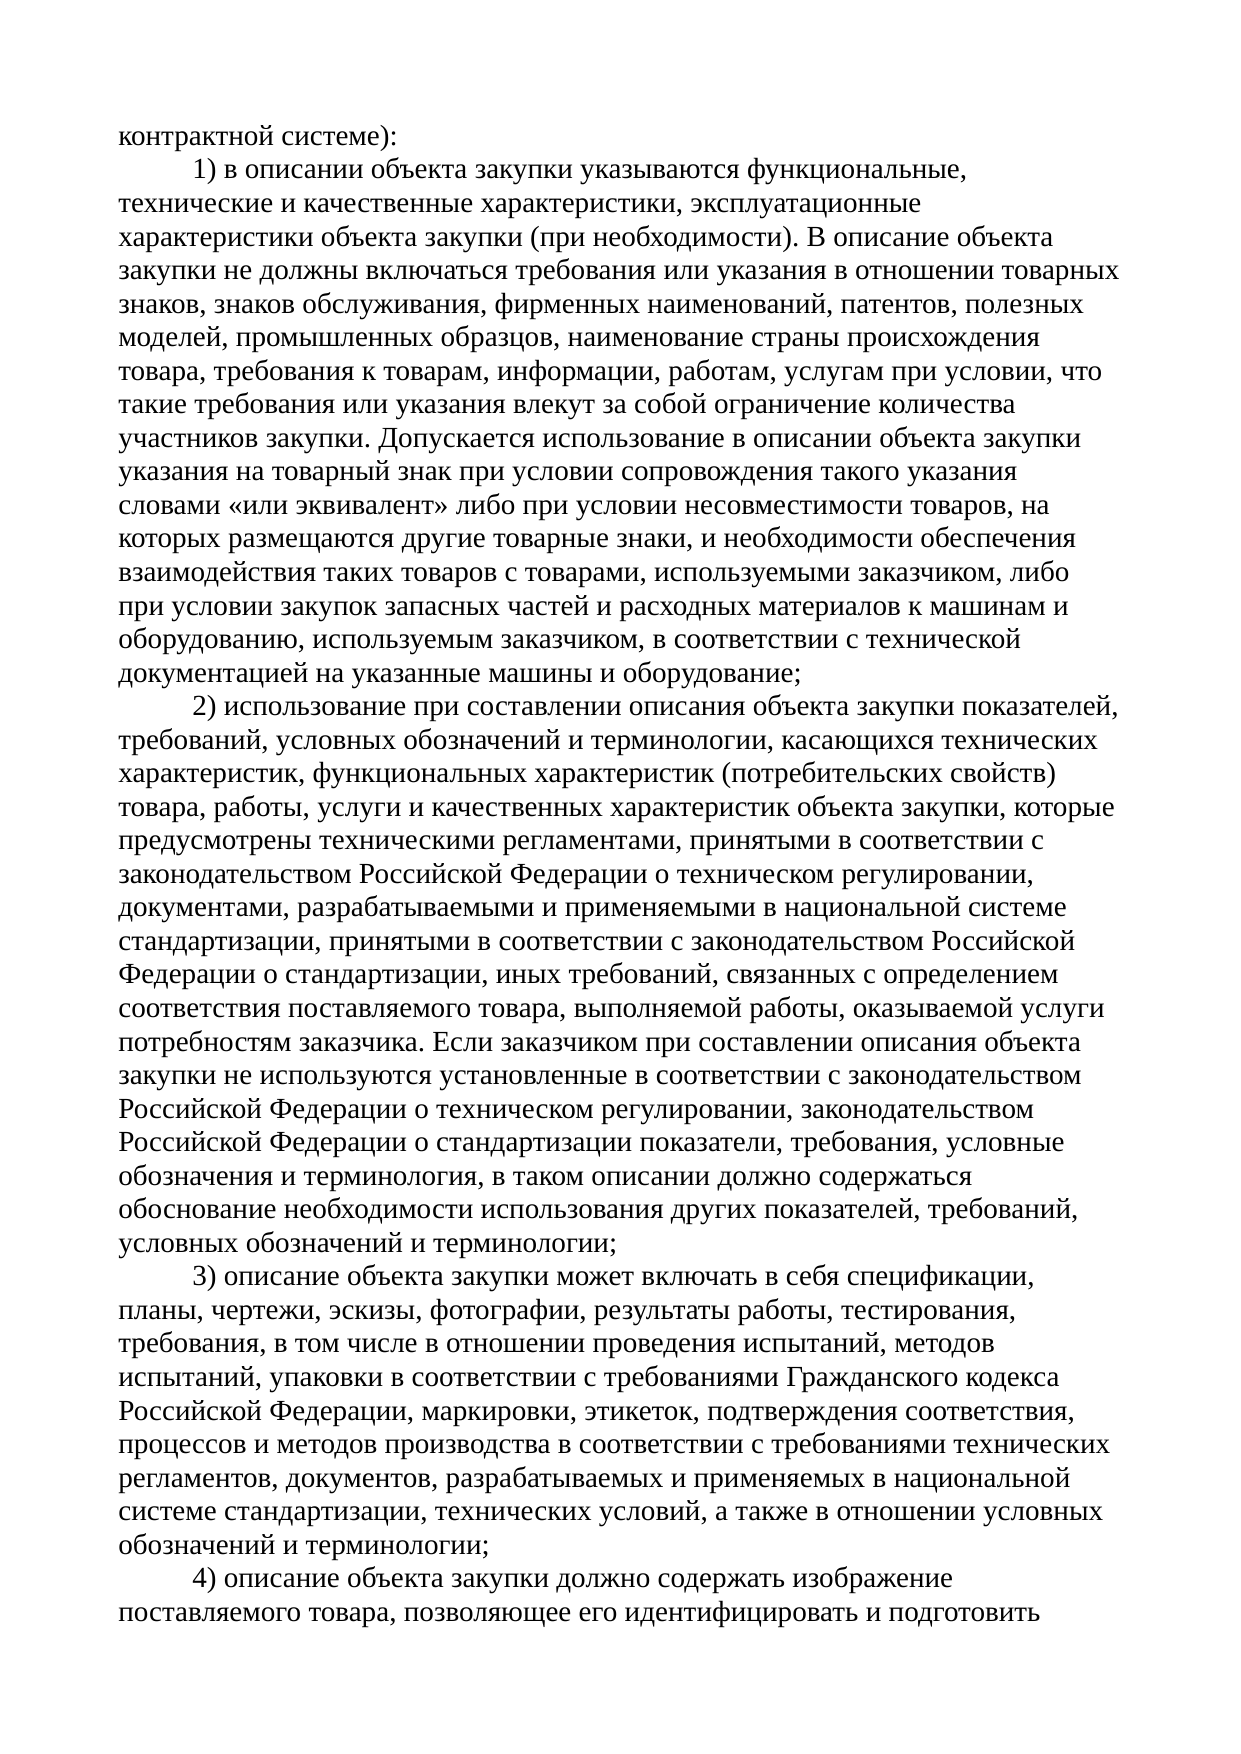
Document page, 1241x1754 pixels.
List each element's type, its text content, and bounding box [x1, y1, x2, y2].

text 4) описание объекта закупки должно содержать изображение поставляемого товара, позволяющее его идентифицировать и подготовить [118, 1560, 1122, 1627]
text контрактной системе): [118, 118, 1122, 152]
text 2) использование при составлении описания объекта закупки показателей, требований, условных обозначений и терминологии, касающихся технических характеристик, функциональных характеристик (потребительских свойств) товара, работы, услуги и качественных характеристик объекта закупки, которые предусмотрены техническими регламентами, принятыми в соответствии с законодательством Российской Федерации о техническом регулировании, документами, разрабатываемыми и применяемыми в национальной системе стандартизации, принятыми в соответствии с законодательством Российской Федерации о стандартизации, иных требований, связанных с определением соответствия поставляемого товара, выполняемой работы, оказываемой услуги потребностям заказчика. Если заказчиком при составлении описания объекта закупки не используются установленные в соответствии с законодательством Российской Федерации о техническом регулировании, законодательством Российской Федерации о стандартизации показатели, требования, условные обозначения и терминология, в таком описании должно содержаться обоснование необходимости использования других показателей, требований, условных обозначений и терминологии; [118, 688, 1122, 1258]
text 1) в описании объекта закупки указываются функциональные, технические и качественные характеристики, эксплуатационные характеристики объекта закупки (при необходимости). В описание объекта закупки не должны включаться требования или указания в отношении товарных знаков, знаков обслуживания, фирменных наименований, патентов, полезных моделей, промышленных образцов, наименование страны происхождения товара, требования к товарам, информации, работам, услугам при условии, что такие требования или указания влекут за собой ограничение количества участников закупки. Допускается использование в описании объекта закупки указания на товарный знак при условии сопровождения такого указания словами «или эквивалент» либо при условии несовместимости товаров, на которых размещаются другие товарные знаки, и необходимости обеспечения взаимодействия таких товаров с товарами, используемыми заказчиком, либо при условии закупок запасных частей и расходных материалов к машинам и оборудованию, используемым заказчиком, в соответствии с технической документацией на указанные машины и оборудование; [118, 152, 1122, 688]
text 3) описание объекта закупки может включать в себя спецификации, планы, чертежи, эскизы, фотографии, результаты работы, тестирования, требования, в том числе в отношении проведения испытаний, методов испытаний, упаковки в соответствии с требованиями Гражданского кодекса Российской Федерации, маркировки, этикеток, подтверждения соответствия, процессов и методов производства в соответствии с требованиями технических регламентов, документов, разрабатываемых и применяемых в национальной системе стандартизации, технических условий, а также в отношении условных обозначений и терминологии; [118, 1258, 1122, 1560]
